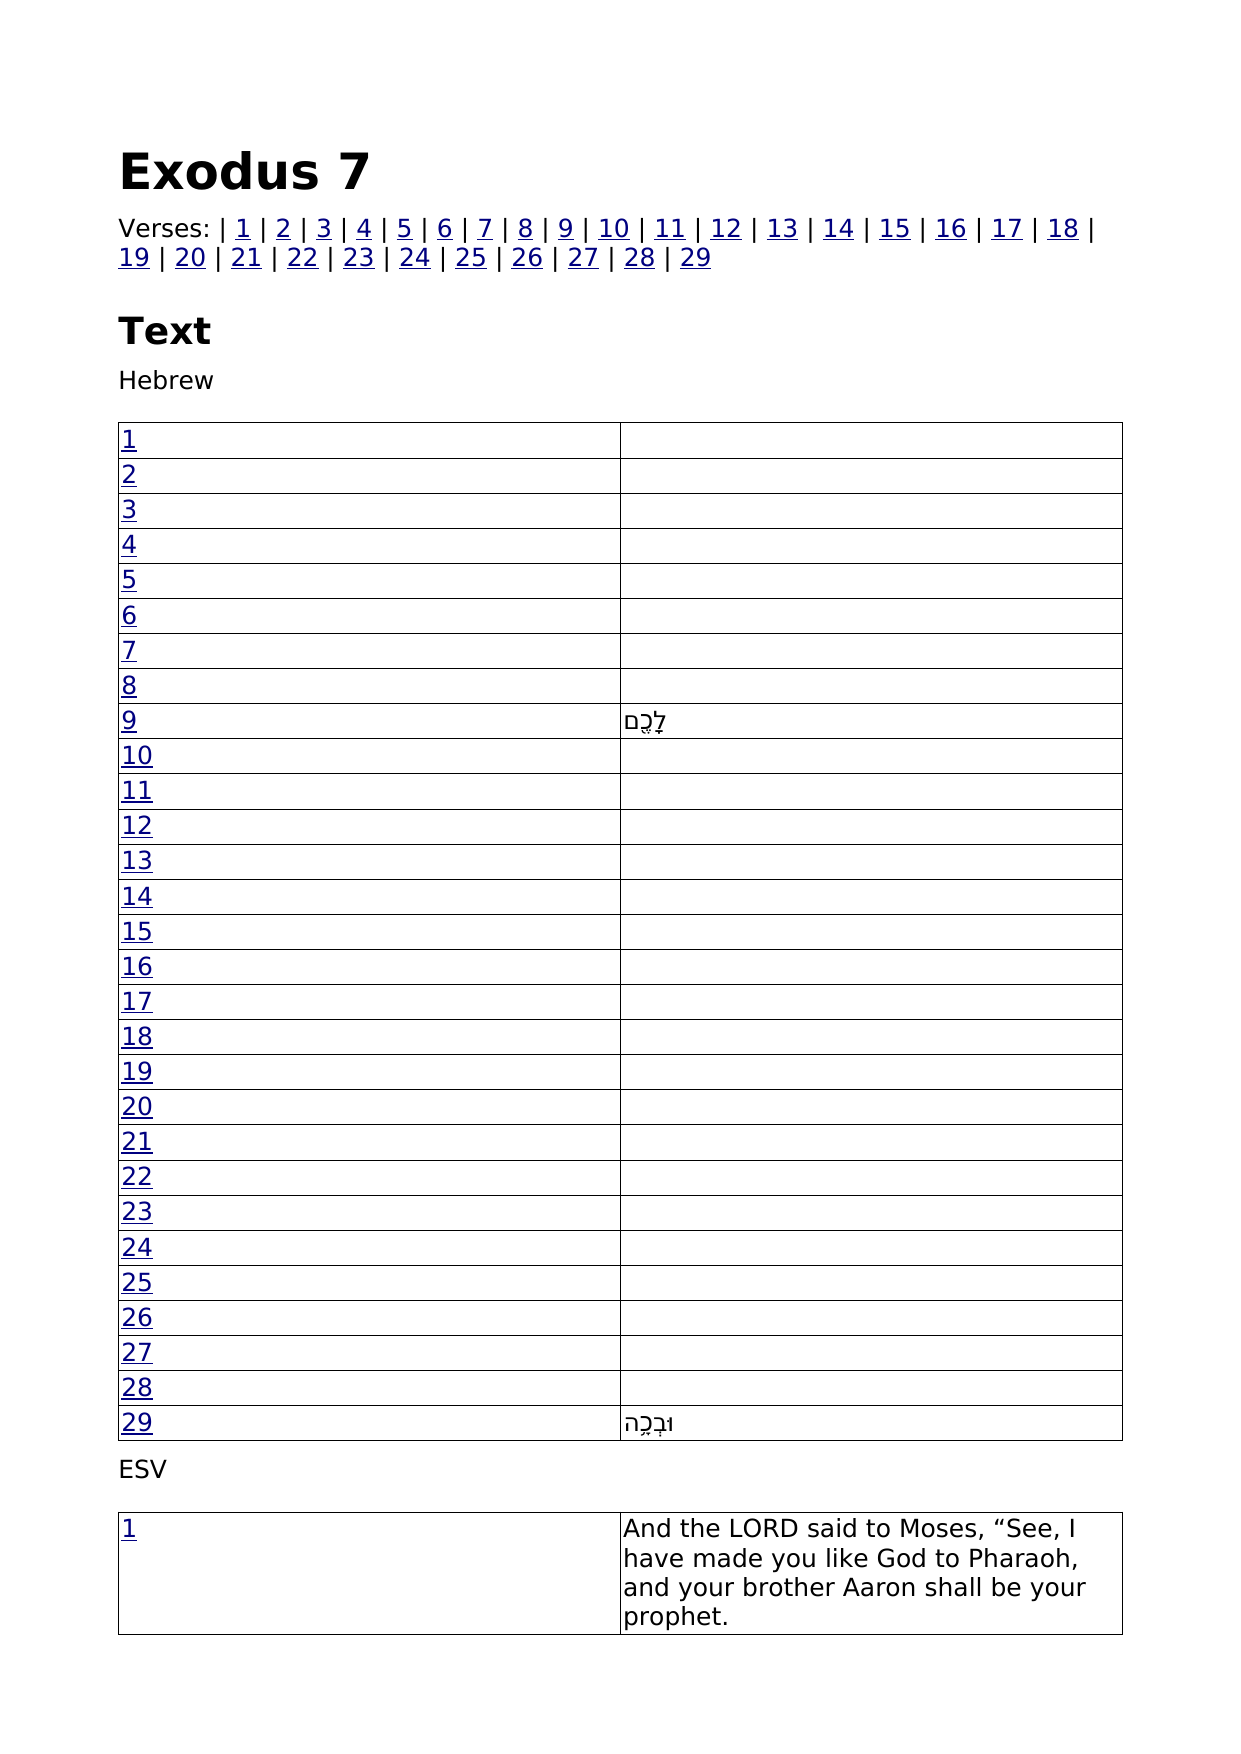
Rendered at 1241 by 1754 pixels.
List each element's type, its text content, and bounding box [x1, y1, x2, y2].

table_cell [621, 669, 1122, 703]
table_cell [621, 985, 1122, 1019]
table_cell וּבְכָ֥ה [621, 1406, 1122, 1440]
table_cell 2 [119, 459, 620, 492]
table_cell [621, 599, 1122, 633]
table_cell 27 [119, 1336, 620, 1370]
table_cell [621, 634, 1122, 668]
table_cell [621, 1125, 1122, 1159]
table_cell [621, 1055, 1122, 1089]
table_cell 26 [119, 1301, 620, 1335]
table_cell [621, 880, 1122, 914]
text ESV [118, 1455, 1122, 1484]
table_cell [621, 950, 1122, 984]
table_cell [621, 739, 1122, 773]
table_cell [621, 494, 1122, 528]
table_cell 20 [119, 1090, 620, 1124]
table_cell 24 [119, 1231, 620, 1265]
table_cell 15 [119, 915, 620, 949]
table_cell 14 [119, 880, 620, 914]
table_cell [621, 1371, 1122, 1405]
table_cell 29 [119, 1406, 620, 1440]
subtitle Text [118, 310, 1122, 353]
table_header 1 [119, 423, 620, 457]
table_cell 13 [119, 845, 620, 879]
subtitle Exodus 7 [118, 143, 1122, 201]
table_cell [621, 459, 1122, 492]
table_cell 28 [119, 1371, 620, 1405]
table_cell 19 [119, 1055, 620, 1089]
table_cell 7 [119, 634, 620, 668]
table_cell 17 [119, 985, 620, 1019]
table_cell [621, 1336, 1122, 1370]
table_cell [621, 529, 1122, 563]
table_header And the LORD said to Moses, “See, I have made you like God to Pharaoh, and your brother Aaron shall be your prophet. [621, 1513, 1122, 1634]
table_cell [621, 1266, 1122, 1300]
table_cell 23 [119, 1196, 620, 1230]
table_header 1 [119, 1513, 620, 1634]
table_cell 8 [119, 669, 620, 703]
table_cell [621, 1090, 1122, 1124]
text Hebrew [118, 366, 1122, 395]
text Verses: | 1 | 2 | 3 | 4 | 5 | 6 | 7 | 8 | 9 | 10 | 11 | 12 | 13 | 14 | 15 | 16 | 17 | 18 | 19 | 20 | 21 | 22 | 23 | 24 | 25 | 26 | 27 | 28 | 29 [118, 214, 1122, 272]
table_header [621, 423, 1122, 457]
table_cell 21 [119, 1125, 620, 1159]
table_cell [621, 1196, 1122, 1230]
table_cell לָכֶ֖ם [621, 704, 1122, 738]
table_cell 4 [119, 529, 620, 563]
table_cell 16 [119, 950, 620, 984]
table_cell 5 [119, 564, 620, 598]
table_cell 6 [119, 599, 620, 633]
table_cell [621, 774, 1122, 808]
table_cell 25 [119, 1266, 620, 1300]
table_cell 22 [119, 1161, 620, 1194]
table_cell [621, 1020, 1122, 1054]
table_cell 11 [119, 774, 620, 808]
table_cell [621, 845, 1122, 879]
table_cell 18 [119, 1020, 620, 1054]
table_cell [621, 1161, 1122, 1194]
table_cell [621, 1231, 1122, 1265]
table_cell [621, 1301, 1122, 1335]
table_cell 9 [119, 704, 620, 738]
table_cell [621, 564, 1122, 598]
table_cell [621, 915, 1122, 949]
table_cell 3 [119, 494, 620, 528]
table_cell 12 [119, 810, 620, 843]
table_cell [621, 810, 1122, 843]
table_cell 10 [119, 739, 620, 773]
